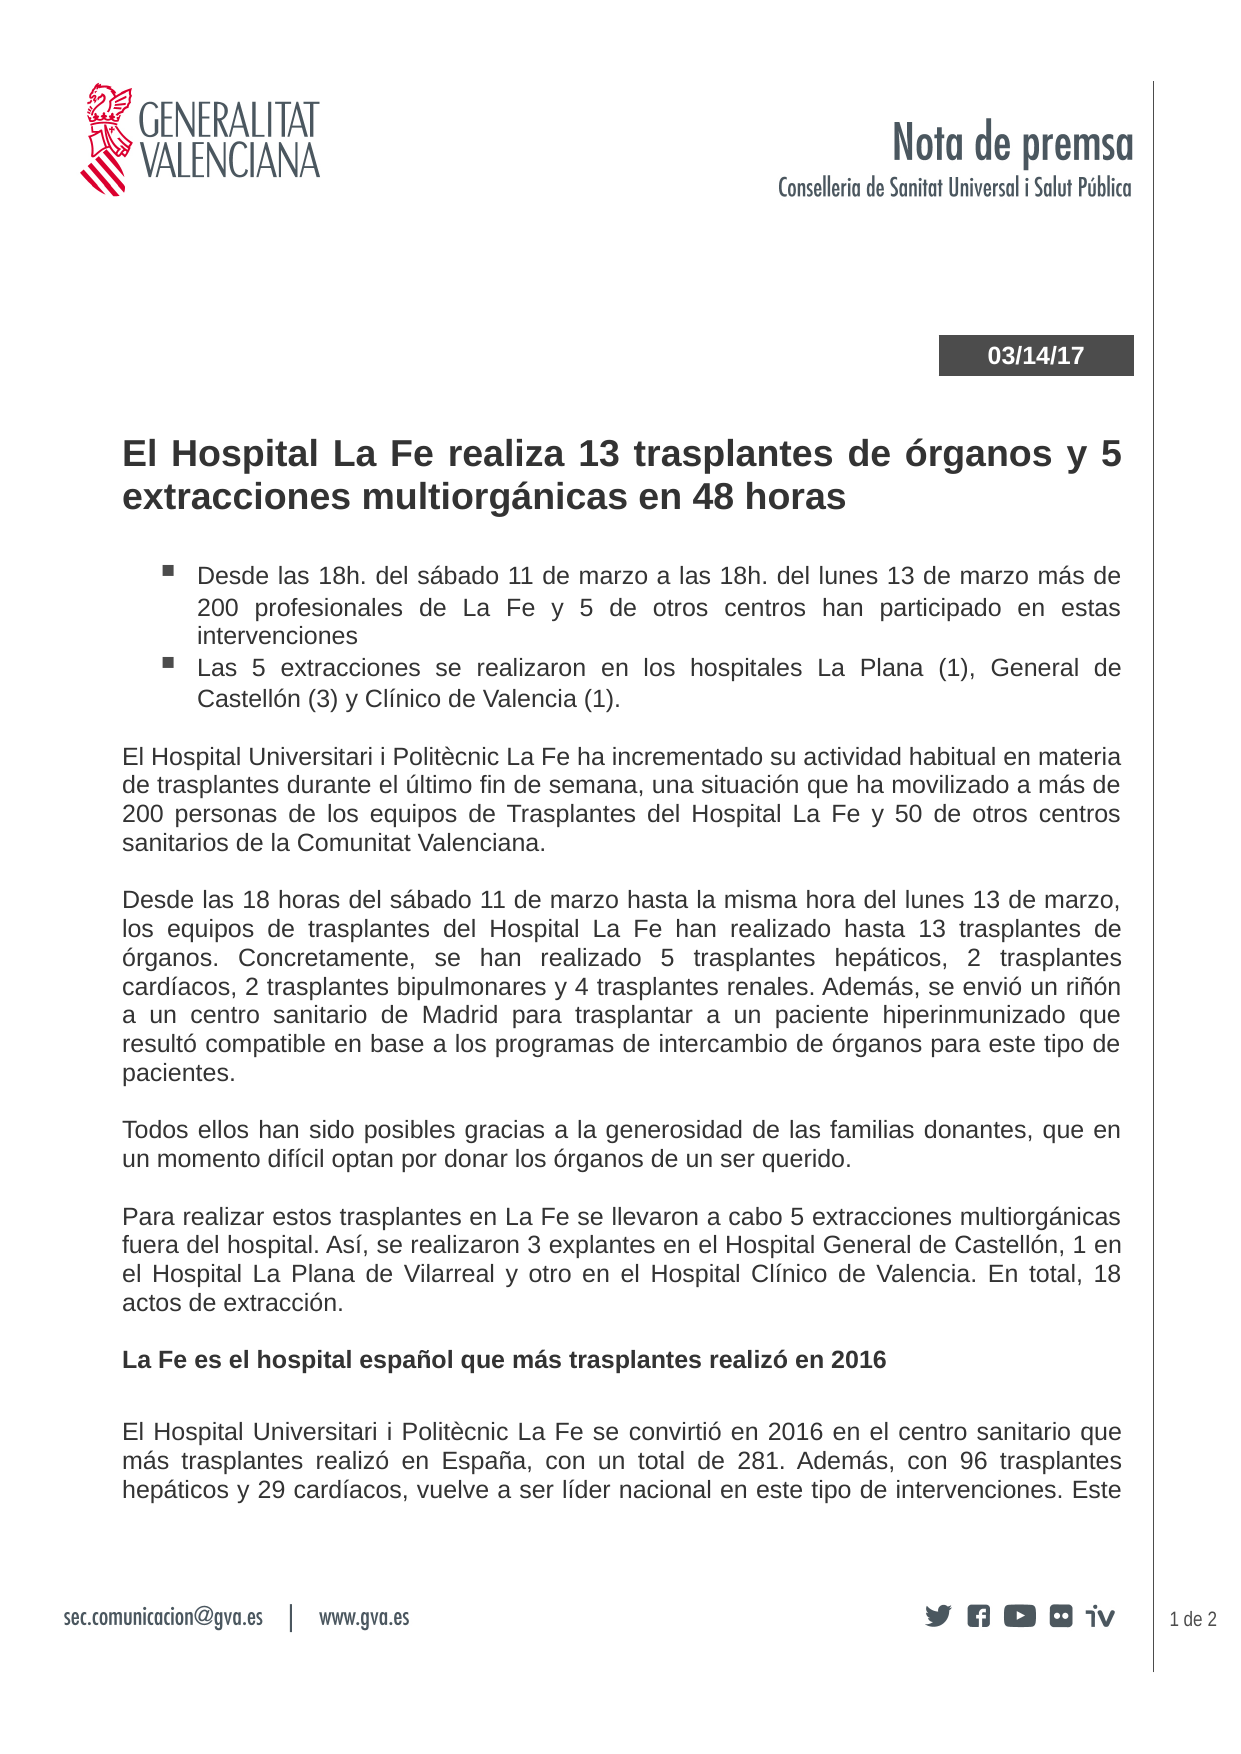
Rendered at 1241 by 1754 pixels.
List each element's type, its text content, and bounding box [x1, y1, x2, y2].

list Las 5 extracciones se realizaron en los hospitales La Plana (1), General de Castellón (3) y Clínico de Valencia (1). [159, 650, 1123, 713]
table_header [122, 335, 939, 375]
text La Fe es el hospital español que más trasplantes realizó en 2016 [122, 1345, 1123, 1374]
table_header 14/03/17 [940, 336, 1133, 375]
text Desde las 18 horas del sábado 11 de marzo hasta la misma hora del lunes 13 de marzo, los equipos de trasplantes del Hospital La Fe han realizado hasta 13 trasplantes de órganos. Concretamente, se han realizado 5 trasplantes hepáticos, 2 trasplantes cardíacos, 2 trasplantes bipulmonares y 4 trasplantes renales. Además, se envió un riñón a un centro sanitario de Madrid para trasplantar a un paciente hiperinmunizado que resultó compatible en base a los programas de intercambio de órganos para este tipo de pacientes. [122, 885, 1123, 1087]
picture [0, 0, 1241, 278]
text Para realizar estos trasplantes en La Fe se llevaron a cabo 5 extracciones multiorgánicas fuera del hospital. Así, se realizaron 3 explantes en el Hospital General de Castellón, 1 en el Hospital La Plana de Vilarreal y otro en el Hospital Clínico de Valencia. En total, 18 actos de extracción. [122, 1202, 1123, 1317]
text El Hospital Universitari i Politècnic La Fe se convirtió en 2016 en el centro sanitario que más trasplantes realizó en España, con un total de 281. Además, con 96 trasplantes hepáticos y 29 cardíacos, vuelve a ser líder nacional en este tipo de intervenciones. Este [122, 1417, 1123, 1503]
text El Hospital Universitari i Politècnic La Fe ha incrementado su actividad habitual en materia de trasplantes durante el último fin de semana, una situación que ha movilizado a más de 200 personas de los equipos de Trasplantes del Hospital La Fe y 50 de otros centros sanitarios de la Comunitat Valenciana. [122, 742, 1123, 857]
text El Hospital La Fe realiza 13 trasplantes de órganos y 5 extracciones multiorgánicas en 48 horas [122, 431, 1123, 517]
picture [0, 1582, 1241, 1754]
text Todos ellos han sido posibles gracias a la generosidad de las familias donantes, que en un momento difícil optan por donar los órganos de un ser querido. [122, 1115, 1123, 1173]
list Desde las 18h. del sábado 11 de marzo a las 18h. del lunes 13 de marzo más de 200 profesionales de La Fe y 5 de otros centros han participado en estas intervenciones [159, 558, 1123, 650]
